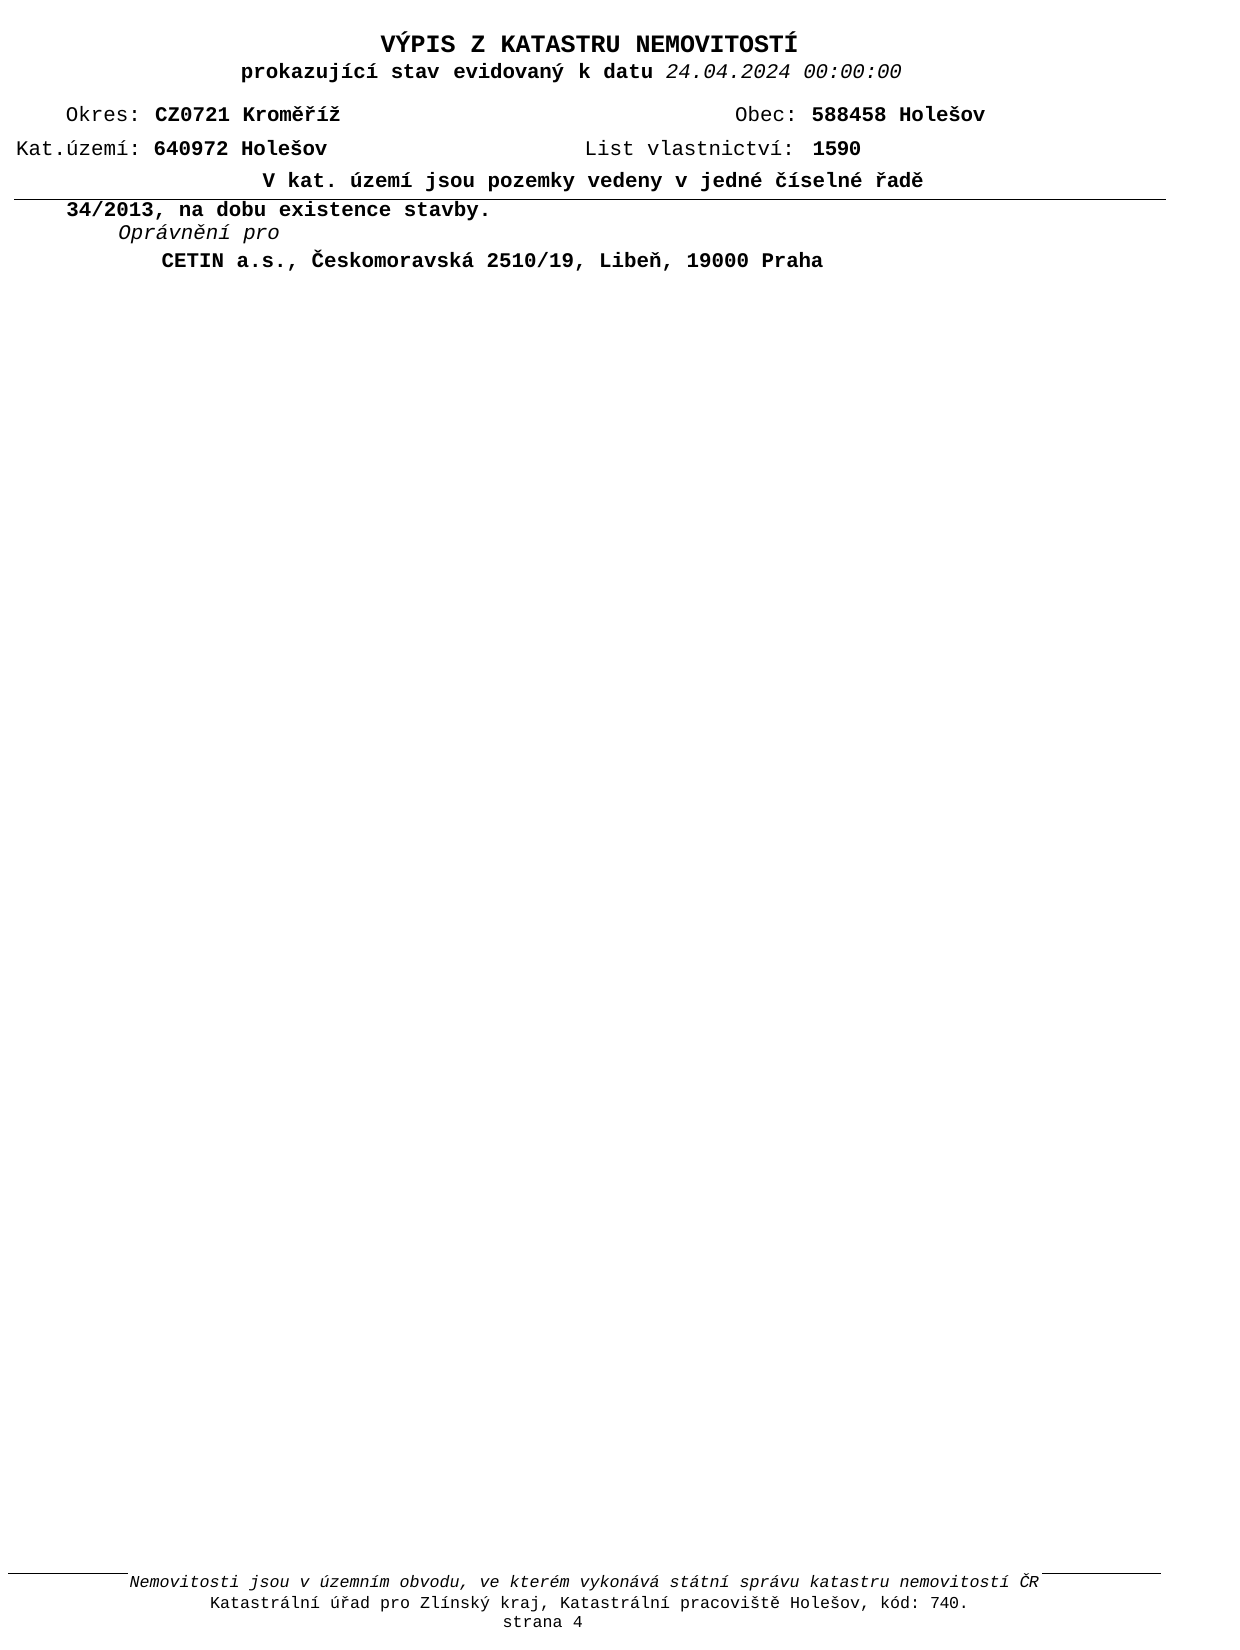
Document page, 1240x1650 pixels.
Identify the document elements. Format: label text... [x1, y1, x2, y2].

text CETIN a.s., Českomoravská 2510/19, Libeň, 19000 Praha [161, 250, 1177, 273]
text Oprávnění pro [118, 222, 1177, 246]
text 34/2013, na dobu existence stavby. [66, 200, 1154, 221]
